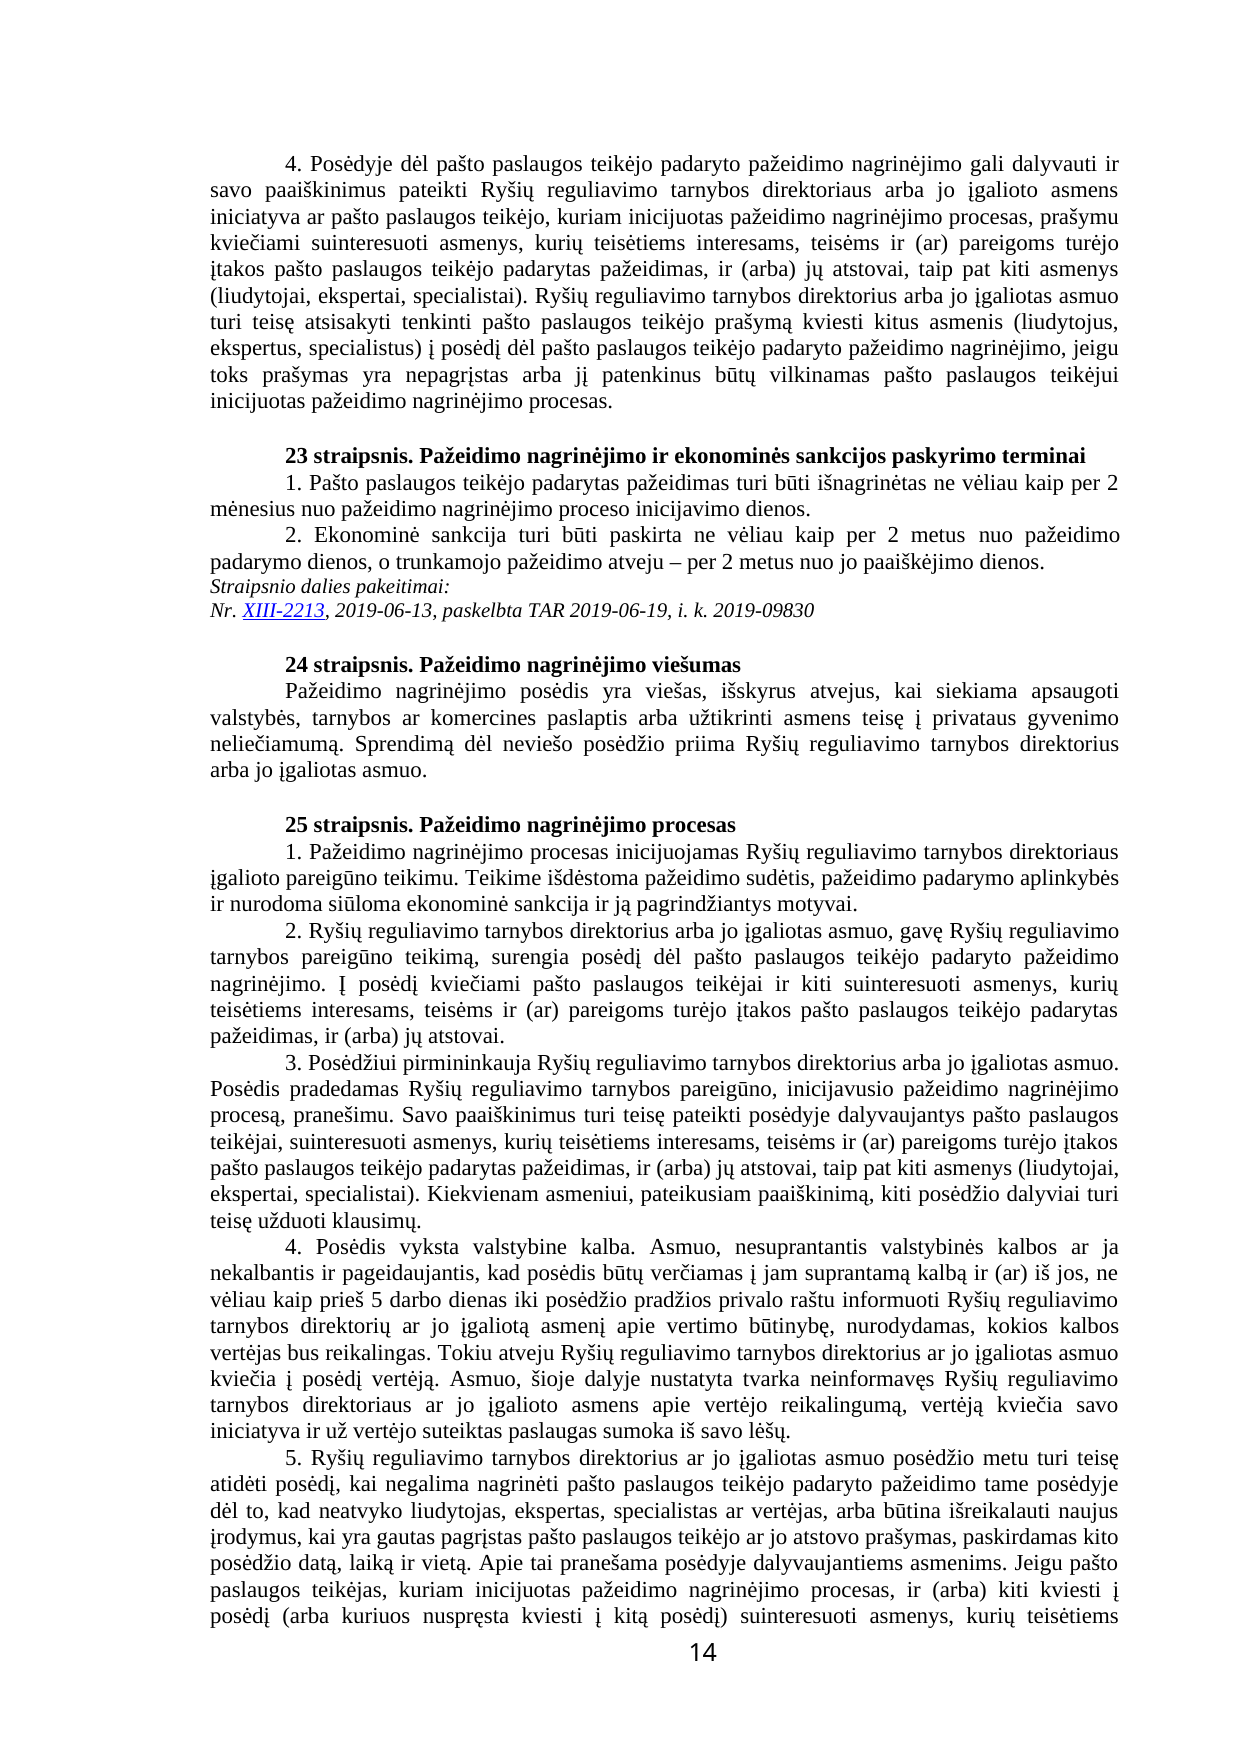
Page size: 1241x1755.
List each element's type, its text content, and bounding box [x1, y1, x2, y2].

text Straipsnio dalies pakeitimai: [210, 574, 1120, 598]
text 2. Ekonominė sankcija turi būti paskirta ne vėliau kaip per 2 metus nuo pažeidimo padarymo dienos, o trunkamojo pažeidimo atveju – per 2 metus nuo jo paaiškėjimo dienos. [210, 521, 1120, 574]
text 5. Ryšių reguliavimo tarnybos direktorius ar jo įgaliotas asmuo posėdžio metu turi teisę atidėti posėdį, kai negalima nagrinėti pašto paslaugos teikėjo padaryto pažeidimo tame posėdyje dėl to, kad neatvyko liudytojas, ekspertas, specialistas ar vertėjas, arba būtina išreikalauti naujus įrodymus, kai yra gautas pagrįstas pašto paslaugos teikėjo ar jo atstovo prašymas, paskirdamas kito posėdžio datą, laiką ir vietą. Apie tai pranešama posėdyje dalyvaujantiems asmenims. Jeigu pašto paslaugos teikėjas, kuriam inicijuotas pažeidimo nagrinėjimo procesas, ir (arba) kiti kviesti į posėdį (arba kuriuos nuspręsta kviesti į kitą posėdį) suinteresuoti asmenys, kurių teisėtiems [210, 1444, 1120, 1628]
text 2. Ryšių reguliavimo tarnybos direktorius arba jo įgaliotas asmuo, gavę Ryšių reguliavimo tarnybos pareigūno teikimą, surengia posėdį dėl pašto paslaugos teikėjo padaryto pažeidimo nagrinėjimo. Į posėdį kviečiami pašto paslaugos teikėjai ir kiti suinteresuoti asmenys, kurių teisėtiems interesams, teisėms ir (ar) pareigoms turėjo įtakos pašto paslaugos teikėjo padarytas pažeidimas, ir (arba) jų atstovai. [210, 917, 1120, 1049]
text Pažeidimo nagrinėjimo posėdis yra viešas, išskyrus atvejus, kai siekiama apsaugoti valstybės, tarnybos ar komercines paslaptis arba užtikrinti asmens teisę į privataus gyvenimo neliečiamumą. Sprendimą dėl neviešo posėdžio priima Ryšių reguliavimo tarnybos direktorius arba jo įgaliotas asmuo. [210, 677, 1120, 783]
text 1. Pažeidimo nagrinėjimo procesas inicijuojamas Ryšių reguliavimo tarnybos direktoriaus įgalioto pareigūno teikimu. Teikime išdėstoma pažeidimo sudėtis, pažeidimo padarymo aplinkybės ir nurodoma siūloma ekonominė sankcija ir ją pagrindžiantys motyvai. [210, 838, 1120, 917]
text 3. Posėdžiui pirmininkauja Ryšių reguliavimo tarnybos direktorius arba jo įgaliotas asmuo. Posėdis pradedamas Ryšių reguliavimo tarnybos pareigūno, inicijavusio pažeidimo nagrinėjimo procesą, pranešimu. Savo paaiškinimus turi teisę pateikti posėdyje dalyvaujantys pašto paslaugos teikėjai, suinteresuoti asmenys, kurių teisėtiems interesams, teisėms ir (ar) pareigoms turėjo įtakos pašto paslaugos teikėjo padarytas pažeidimas, ir (arba) jų atstovai, taip pat kiti asmenys (liudytojai, ekspertai, specialistai). Kiekvienam asmeniui, pateikusiam paaiškinimą, kiti posėdžio dalyviai turi teisę užduoti klausimų. [210, 1049, 1120, 1233]
text 4. Posėdyje dėl pašto paslaugos teikėjo padaryto pažeidimo nagrinėjimo gali dalyvauti ir savo paaiškinimus pateikti Ryšių reguliavimo tarnybos direktoriaus arba jo įgalioto asmens iniciatyva ar pašto paslaugos teikėjo, kuriam inicijuotas pažeidimo nagrinėjimo procesas, prašymu kviečiami suinteresuoti asmenys, kurių teisėtiems interesams, teisėms ir (ar) pareigoms turėjo įtakos pašto paslaugos teikėjo padarytas pažeidimas, ir (arba) jų atstovai, taip pat kiti asmenys (liudytojai, ekspertai, specialistai). Ryšių reguliavimo tarnybos direktorius arba jo įgaliotas asmuo turi teisę atsisakyti tenkinti pašto paslaugos teikėjo prašymą kviesti kitus asmenis (liudytojus, ekspertus, specialistus) į posėdį dėl pašto paslaugos teikėjo padaryto pažeidimo nagrinėjimo, jeigu toks prašymas yra nepagrįstas arba jį patenkinus būtų vilkinamas pašto paslaugos teikėjui inicijuotas pažeidimo nagrinėjimo procesas. [210, 150, 1120, 413]
text Nr. XIII-2213, 2019-06-13, paskelbta TAR 2019-06-19, i. k. 2019-09830 [210, 598, 1120, 622]
text 4. Posėdis vyksta valstybine kalba. Asmuo, nesuprantantis valstybinės kalbos ar ja nekalbantis ir pageidaujantis, kad posėdis būtų verčiamas į jam suprantamą kalbą ir (ar) iš jos, ne vėliau kaip prieš 5 darbo dienas iki posėdžio pradžios privalo raštu informuoti Ryšių reguliavimo tarnybos direktorių ar jo įgaliotą asmenį apie vertimo būtinybę, nurodydamas, kokios kalbos vertėjas bus reikalingas. Tokiu atveju Ryšių reguliavimo tarnybos direktorius ar jo įgaliotas asmuo kviečia į posėdį vertėją. Asmuo, šioje dalyje nustatyta tvarka neinformavęs Ryšių reguliavimo tarnybos direktoriaus ar jo įgalioto asmens apie vertėjo reikalingumą, vertėją kviečia savo iniciatyva ir už vertėjo suteiktas paslaugas sumoka iš savo lėšų. [210, 1233, 1120, 1444]
text 24 straipsnis. Pažeidimo nagrinėjimo viešumas [210, 651, 1120, 677]
text 23 straipsnis. Pažeidimo nagrinėjimo ir ekonominės sankcijos paskyrimo terminai [285, 442, 1120, 469]
text 1. Pašto paslaugos teikėjo padarytas pažeidimas turi būti išnagrinėtas ne vėliau kaip per 2 mėnesius nuo pažeidimo nagrinėjimo proceso inicijavimo dienos. [210, 469, 1120, 521]
text 25 straipsnis. Pažeidimo nagrinėjimo procesas [210, 811, 1120, 838]
